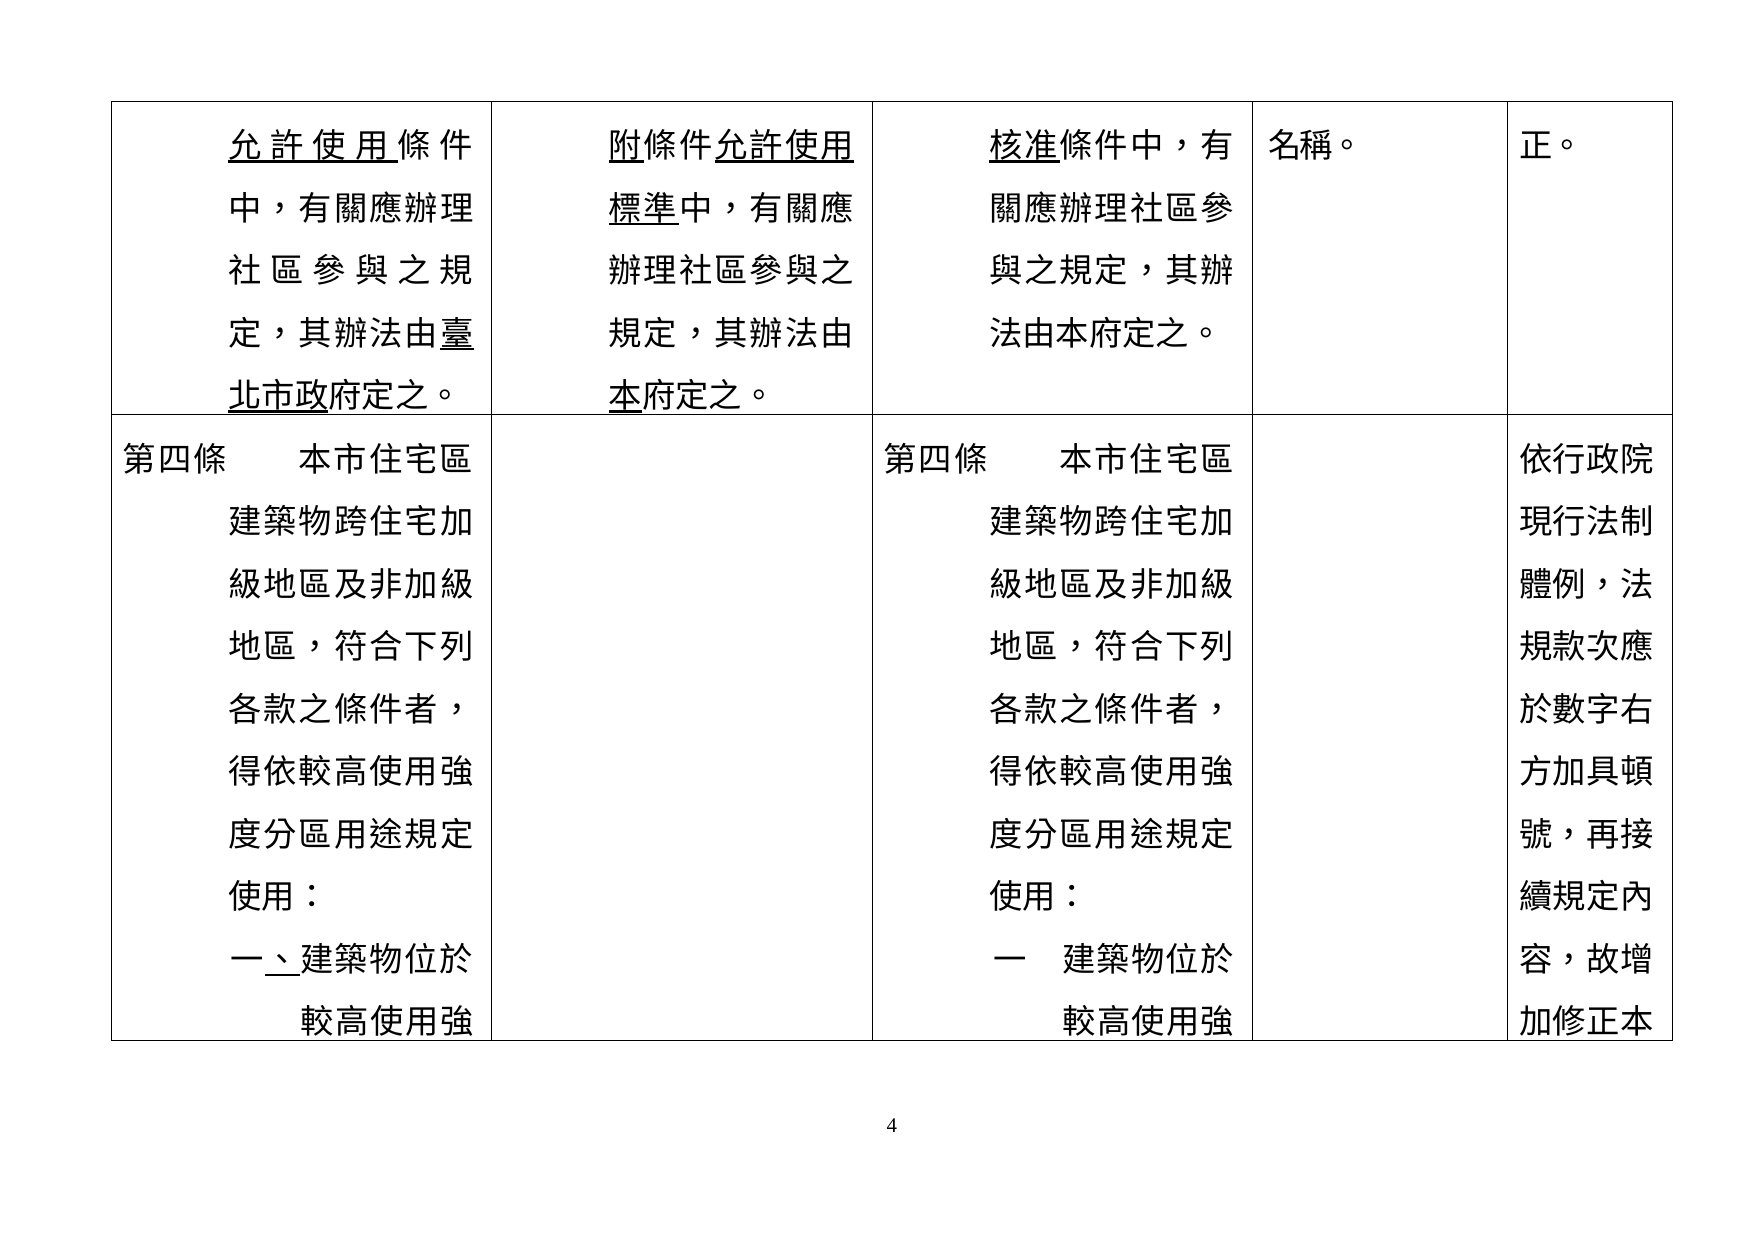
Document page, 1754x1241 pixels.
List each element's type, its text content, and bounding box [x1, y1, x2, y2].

table_cell 正。 [1508, 102, 1672, 414]
table_cell 允許使用條件中，有關應辦理社區參與之規定，其辦法由臺北市政府定之。 [112, 102, 491, 414]
table_cell [1253, 415, 1507, 1040]
table_cell 核准條件中，有關應辦理社區參與之規定，其辦法由本府定之。 [873, 102, 1252, 414]
table_cell 附條件允許使用標準中，有關應辦理社區參與之規定，其辦法由本府定之。 [492, 102, 872, 414]
table_cell 依行政院現行法制體例，法規款次應於數字右方加具頓號，再接續規定內容，故增加修正本 [1508, 415, 1672, 1040]
table_cell [492, 415, 872, 1040]
table_cell 第四條 本市住宅區建築物跨住宅加級地區及非加級地區，符合下列各款之條件者，得依較高使用強度分區用途規定使用： 一、建築物位於較高使用強 [112, 415, 491, 1040]
table_cell 第四條 本市住宅區建築物跨住宅加級地區及非加級地區，符合下列各款之條件者，得依較高使用強度分區用途規定使用： 一 建築物位於較高使用強 [873, 415, 1252, 1040]
table_cell 名稱。 [1253, 102, 1507, 414]
